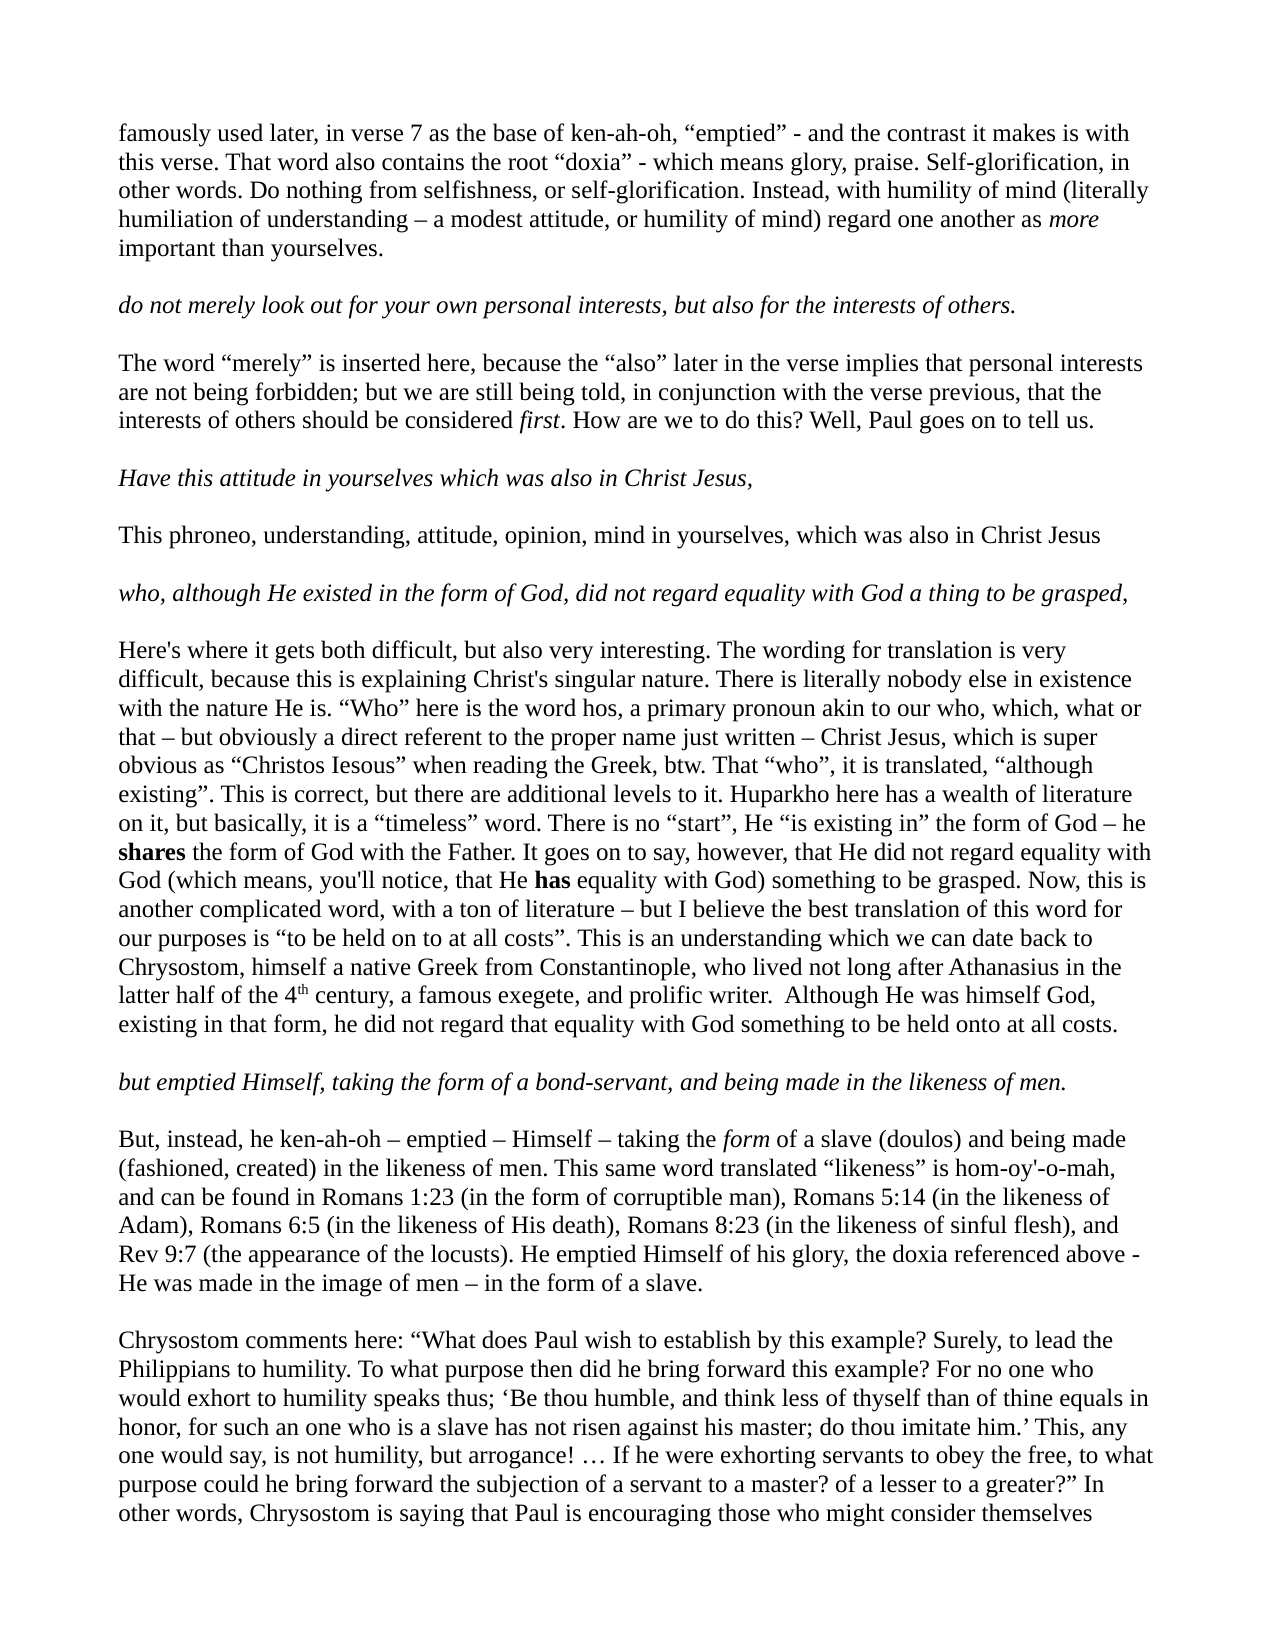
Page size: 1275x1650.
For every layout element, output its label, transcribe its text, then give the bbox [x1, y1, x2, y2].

text who, although He existed in the form of God, did not regard equality with God a thing to be grasped, [118, 578, 1157, 607]
text Chrysostom comments here: “What does Paul wish to establish by this example? Surely, to lead the Philippians to humility. To what purpose then did he bring forward this example? For no one who would exhort to humility speaks thus; ‘Be thou humble, and think less of thyself than of thine equals in honor, for such an one who is a slave has not risen against his master; do thou imitate him.’ This, any one would say, is not humility, but arrogance! … If he were exhorting servants to obey the free, to what purpose could he bring forward the subjection of a servant to a master? of a lesser to a greater?” In other words, Chrysostom is saying that Paul is encouraging those who might consider themselves [118, 1326, 1157, 1527]
text famously used later, in verse 7 as the base of ken-ah-oh, “emptied” - and the contrast it makes is with this verse. That word also contains the root “doxia” - which means glory, praise. Self-glorification, in other words. Do nothing from selfishness, or self-glorification. Instead, with humility of mind (literally humiliation of understanding – a modest attitude, or humility of mind) regard one another as more important than yourselves. [118, 118, 1157, 262]
text The word “merely” is inserted here, because the “also” later in the verse implies that personal interests are not being forbidden; but we are still being told, in conjunction with the verse previous, that the interests of others should be considered first. How are we to do this? Well, Paul goes on to tell us. [118, 348, 1157, 434]
text but emptied Himself, taking the form of a bond-servant, and being made in the likeness of men. [118, 1067, 1157, 1096]
text But, instead, he ken-ah-oh – emptied – Himself – taking the form of a slave (doulos) and being made (fashioned, created) in the likeness of men. This same word translated “likeness” is hom-oy'-o-mah, and can be found in Romans 1:23 (in the form of corruptible man), Romans 5:14 (in the likeness of Adam), Romans 6:5 (in the likeness of His death), Romans 8:23 (in the likeness of sinful flesh), and Rev 9:7 (the appearance of the locusts). He emptied Himself of his glory, the doxia referenced above - He was made in the image of men – in the form of a slave. [118, 1124, 1157, 1297]
text Have this attitude in yourselves which was also in Christ Jesus, [118, 463, 1157, 492]
text do not merely look out for your own personal interests, but also for the interests of others. [118, 291, 1157, 319]
text Here's where it gets both difficult, but also very interesting. The wording for translation is very difficult, because this is explaining Christ's singular nature. There is literally nobody else in existence with the nature He is. “Who” here is the word hos, a primary pronoun akin to our who, which, what or that – but obviously a direct referent to the proper name just written – Christ Jesus, which is super obvious as “Christos Iesous” when reading the Greek, btw. That “who”, it is translated, “although existing”. This is correct, but there are additional levels to it. Huparkho here has a wealth of literature on it, but basically, it is a “timeless” word. There is no “start”, He “is existing in” the form of God – he shares the form of God with the Father. It goes on to say, however, that He did not regard equality with God (which means, you'll notice, that He has equality with God) something to be grasped. Now, this is another complicated word, with a ton of literature – but I believe the best translation of this word for our purposes is “to be held on to at all costs”. This is an understanding which we can date back to Chrysostom, himself a native Greek from Constantinople, who lived not long after Athanasius in the latter half of the 4th century, a famous exegete, and prolific writer. Although He was himself God, existing in that form, he did not regard that equality with God something to be held onto at all costs. [118, 636, 1157, 1038]
text This phroneo, understanding, attitude, opinion, mind in yourselves, which was also in Christ Jesus [118, 521, 1157, 549]
